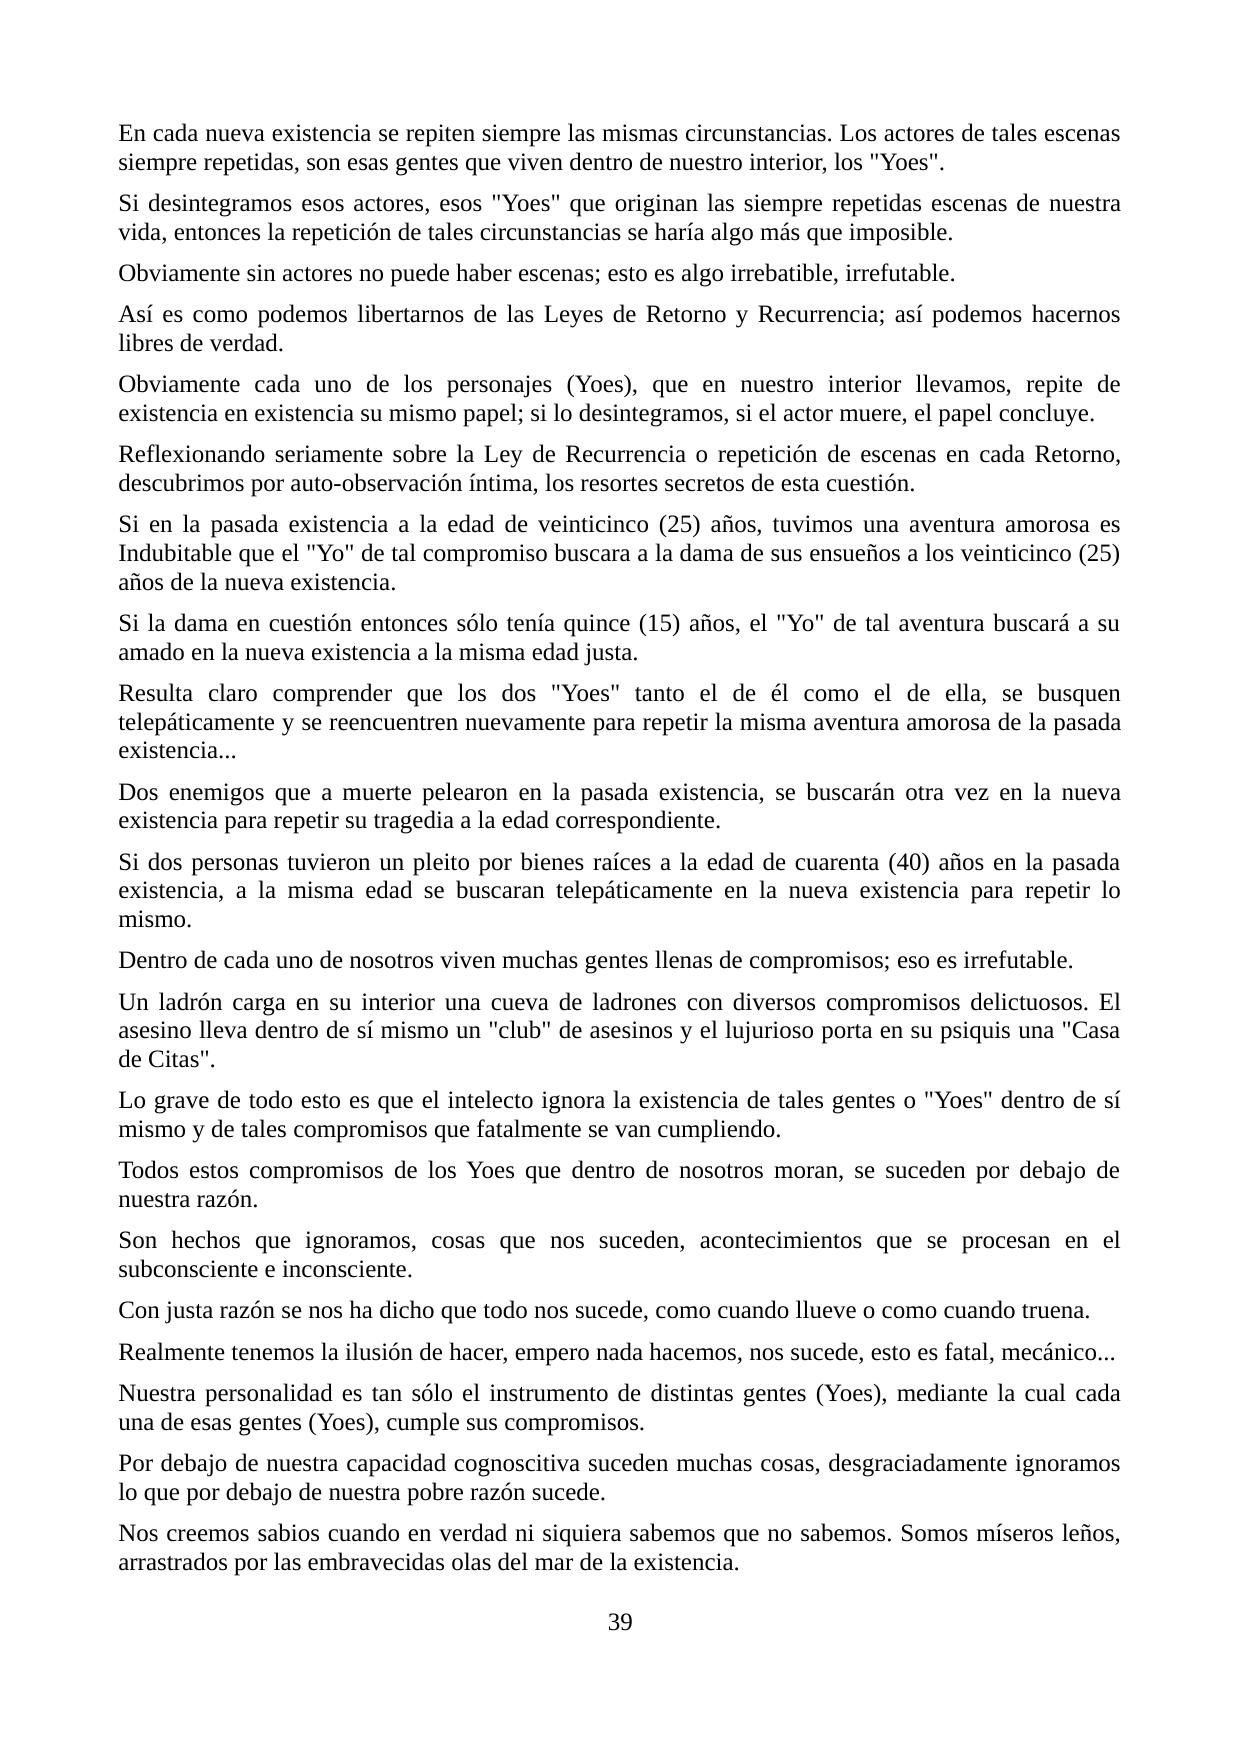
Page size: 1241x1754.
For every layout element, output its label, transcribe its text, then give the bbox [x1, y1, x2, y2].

text Todos estos compromisos de los Yoes que dentro de nosotros moran, se suceden por debajo de nuestra razón. [118, 1156, 1122, 1213]
text Dentro de cada uno de nosotros viven muchas gentes llenas de compromisos; eso es irrefutable. [118, 946, 1122, 974]
text Resulta claro comprender que los dos "Yoes" tanto el de él como el de ella, se busquen telepáticamente y se reencuentren nuevamente para repetir la misma aventura amorosa de la pasada existencia... [118, 678, 1122, 764]
text Si desintegramos esos actores, esos "Yoes" que originan las siempre repetidas escenas de nuestra vida, entonces la repetición de tales circunstancias se haría algo más que imposible. [118, 188, 1122, 246]
text Si la dama en cuestión entonces sólo tenía quince (15) años, el "Yo" de tal aventura buscará a su amado en la nueva existencia a la misma edad justa. [118, 608, 1122, 666]
text Dos enemigos que a muerte pelearon en la pasada existencia, se buscarán otra vez en la nueva existencia para repetir su tragedia a la edad correspondiente. [118, 777, 1122, 834]
text Nuestra personalidad es tan sólo el instrumento de distintas gentes (Yoes), mediante la cual cada una de esas gentes (Yoes), cumple sus compromisos. [118, 1378, 1122, 1436]
text Si en la pasada existencia a la edad de veinticinco (25) años, tuvimos una aventura amorosa es Indubitable que el "Yo" de tal compromiso buscara a la dama de sus ensueños a los veinticinco (25) años de la nueva existencia. [118, 509, 1122, 596]
text Así es como podemos libertarnos de las Leyes de Retorno y Recurrencia; así podemos hacernos libres de verdad. [118, 299, 1122, 357]
text Si dos personas tuvieron un pleito por bienes raíces a la edad de cuarenta (40) años en la pasada existencia, a la misma edad se buscaran telepáticamente en la nueva existencia para repetir lo mismo. [118, 847, 1122, 933]
text Realmente tenemos la ilusión de hacer, empero nada hacemos, nos sucede, esto es fatal, mecánico... [118, 1337, 1122, 1366]
text Obviamente cada uno de los personajes (Yoes), que en nuestro interior llevamos, repite de existencia en existencia su mismo papel; si lo desintegramos, si el actor muere, el papel concluye. [118, 369, 1122, 427]
text Por debajo de nuestra capacidad cognoscitiva suceden muchas cosas, desgraciadamente ignoramos lo que por debajo de nuestra pobre razón sucede. [118, 1448, 1122, 1506]
text Con justa razón se nos ha dicho que todo nos sucede, como cuando llueve o como cuando truena. [118, 1296, 1122, 1324]
text Lo grave de todo esto es que el intelecto ignora la existencia de tales gentes o "Yoes" dentro de sí mismo y de tales compromisos que fatalmente se van cumpliendo. [118, 1086, 1122, 1143]
text Nos creemos sabios cuando en verdad ni siquiera sabemos que no sabemos. Somos míseros leños, arrastrados por las embravecidas olas del mar de la existencia. [118, 1518, 1122, 1576]
text Obviamente sin actores no puede haber escenas; esto es algo irrebatible, irrefutable. [118, 258, 1122, 287]
text Reflexionando seriamente sobre la Ley de Recurrencia o repetición de escenas en cada Retorno, descubrimos por auto-observación íntima, los resortes secretos de esta cuestión. [118, 439, 1122, 497]
text Un ladrón carga en su interior una cueva de ladrones con diversos compromisos delictuosos. El asesino lleva dentro de sí mismo un "club" de asesinos y el lujurioso porta en su psiquis una "Casa de Citas". [118, 987, 1122, 1073]
text En cada nueva existencia se repiten siempre las mismas circunstancias. Los actores de tales escenas siempre repetidas, son esas gentes que viven dentro de nuestro interior, los "Yoes". [118, 118, 1122, 176]
text Son hechos que ignoramos, cosas que nos suceden, acontecimientos que se procesan en el subconsciente e inconsciente. [118, 1226, 1122, 1283]
